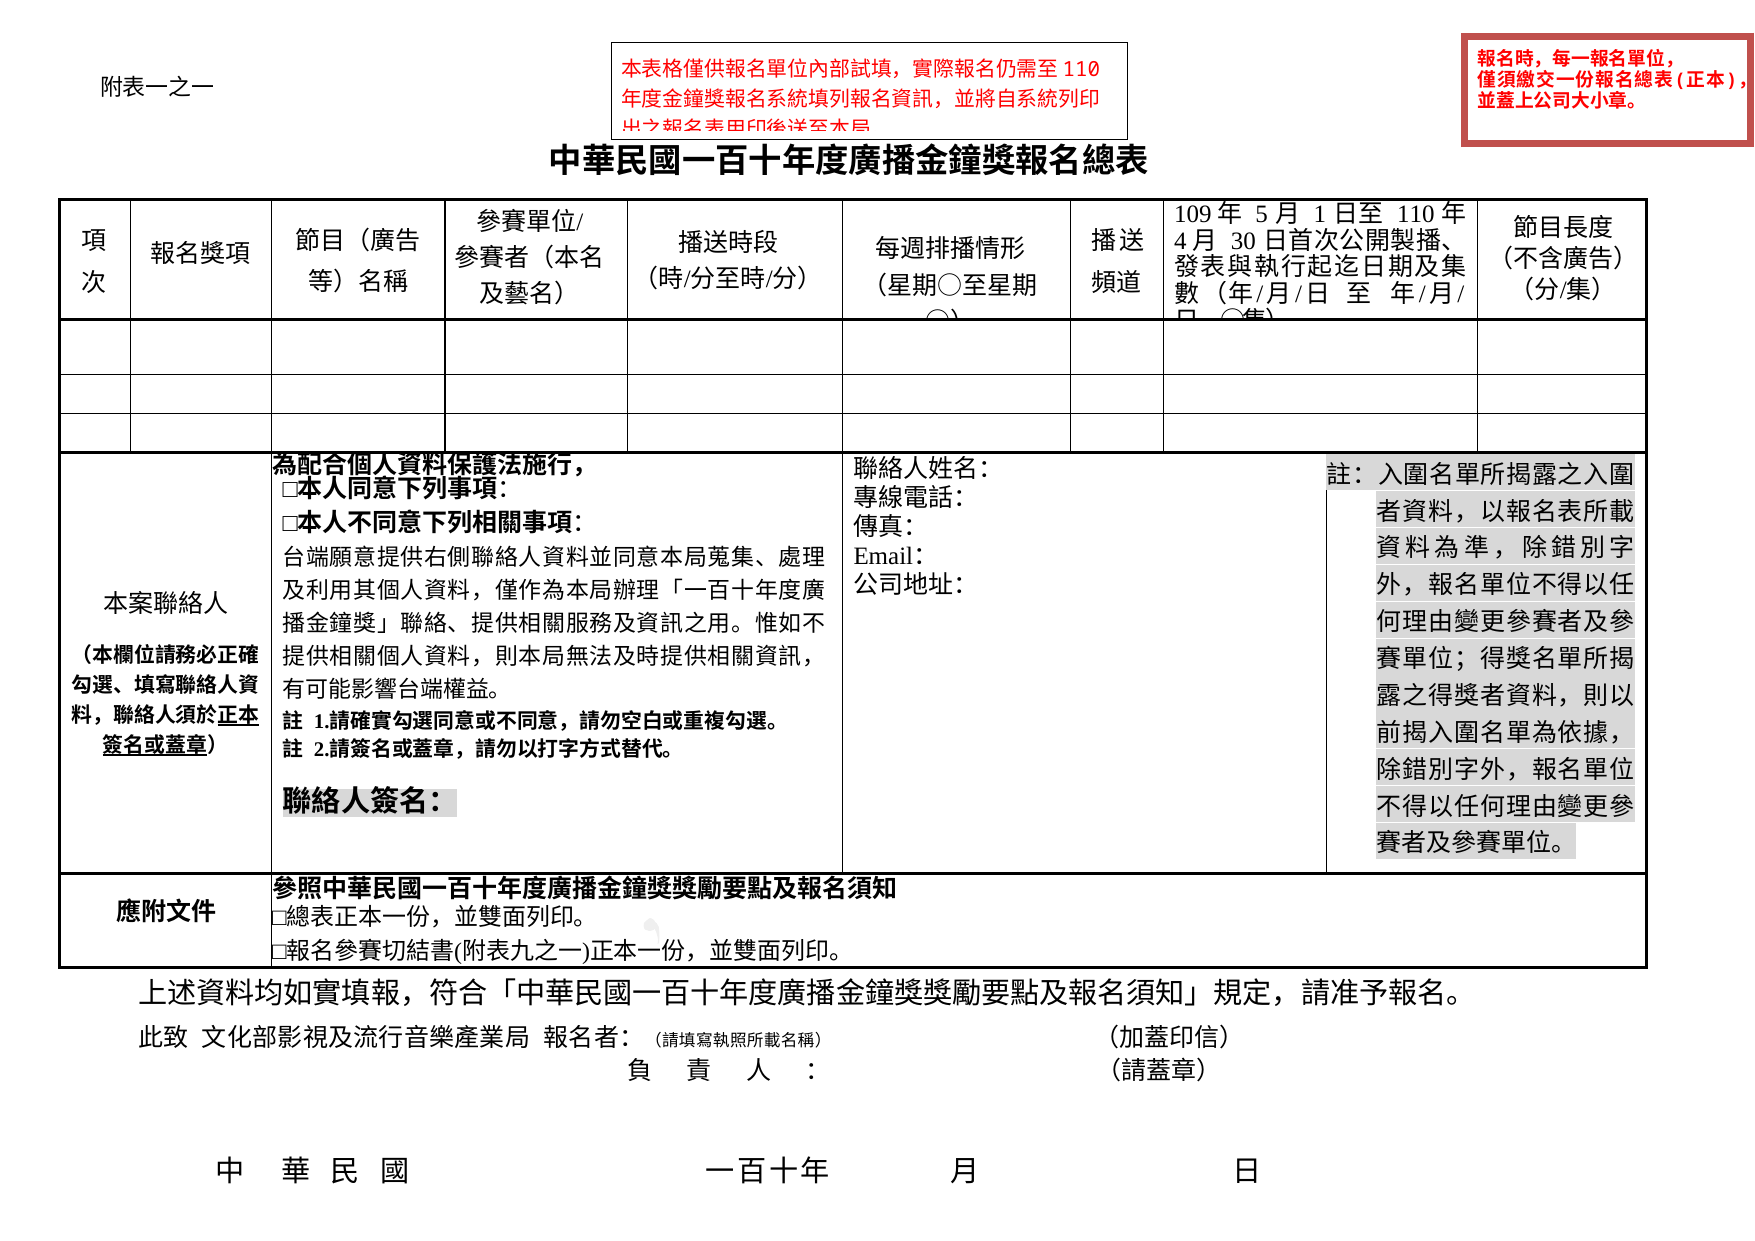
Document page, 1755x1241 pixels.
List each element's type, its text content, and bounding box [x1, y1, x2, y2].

table_cell [61, 414, 130, 451]
table_cell [1478, 414, 1645, 451]
table_cell [131, 375, 271, 412]
table_header 節目長度 （不含廣告）（分/集） [1478, 201, 1645, 318]
table_cell [843, 414, 1070, 451]
subtitle 中 華 民 國 一百十年 月 日 [92, 1046, 1662, 1241]
table_cell [272, 375, 444, 412]
table_cell [1164, 414, 1477, 451]
table_cell [131, 321, 271, 374]
text 上述資料均如實填報，符合「中華民國一百十年度廣播金鐘獎獎勵要點及報名須知」規定，請准予報名。 [138, 970, 1509, 1012]
table_cell [446, 414, 627, 451]
table_header 節目（廣告等）名稱 [272, 201, 444, 318]
table_cell [131, 414, 271, 451]
table_cell [272, 414, 444, 451]
text 附表一之一 [100, 69, 235, 102]
table_cell [1164, 375, 1477, 412]
table_header 每週排播情形 （星期○至星期○） [843, 201, 1070, 318]
table_cell [1478, 375, 1645, 412]
table_cell [446, 321, 627, 374]
table_header 參賽單位/ 參賽者（本名及藝名） [446, 201, 627, 318]
text 負責人： [510, 1056, 850, 1085]
table_header 109年 5 月 1 日至 110 年 4月 30 日首次公開製播、發表與執行起迄日期及集數（年/月/日 至 年/月/日，○集） [1164, 201, 1477, 318]
table_cell 參照中華民國一百十年度廣播金鐘獎獎勵要點及報名須知 □總表正本一份，並雙面列印。 □報名參賽切結書(附表九之一)正本一份，並雙面列印。 [272, 875, 1645, 966]
table_cell [628, 375, 842, 412]
table_cell [628, 414, 842, 451]
table_cell [1071, 375, 1163, 412]
table_header 播送 頻道 [1071, 201, 1163, 318]
table_cell 應附文件 [61, 875, 271, 966]
text 報名時，每一報名單位， [1477, 49, 1738, 69]
text 本表格僅供報名單位內部試填，實際報名仍需至110年度金鐘獎報名系統填列報名資訊，並將自系統列印出之報名表用印後送至本局。 [621, 52, 1118, 130]
text （請蓋章） [931, 1056, 1662, 1085]
table_cell [61, 321, 130, 374]
table_cell 聯絡人姓名： 專線電話： 傳真： Email： 公司地址： [843, 454, 1326, 872]
table_cell [843, 321, 1070, 374]
table_header 報名獎項 [131, 201, 271, 318]
table_cell 本案聯絡人 （本欄位請務必正確勾選、填寫聯絡人資料，聯絡人須於正本簽名或蓋章） [61, 454, 271, 872]
picture [643, 918, 660, 944]
table_cell [272, 321, 444, 374]
table_cell [1478, 321, 1645, 374]
table_cell [446, 375, 627, 412]
table_cell [61, 375, 130, 412]
text 中華民國一百十年度廣播金鐘獎報名總表 [549, 134, 1662, 182]
table_cell [843, 375, 1070, 412]
table_cell [1071, 321, 1163, 374]
table_cell [1164, 321, 1477, 374]
table_header 項 次 [61, 201, 130, 318]
table_header 播送時段 （時/分至時/分） [628, 201, 842, 318]
table_cell 為配合個人資料保護法施行， □本人同意下列事項： □本人不同意下列相關事項： 台端願意提供右側聯絡人資料並同意本局蒐集、處理 及利用其個人資料，僅作為本局辦理「一百十年度廣播金鐘獎」聯絡、提供相關服務及資訊之用。惟如不提供相關個人資料，則本局無法及時提供相關資訊，有可能影響台端權益。 註 1.請確實勾選同意或不同意，請勿空白或重複勾選。 註 2.請簽名或蓋章，請勿以打字方式替代。 聯絡人簽名： [272, 454, 842, 872]
table_cell 註：入圍名單所揭露之入圍者資料，以報名表所載資料為準，除錯別字外，報名單位不得以任何理由變更參賽者及參賽單位；得獎名單所揭露之得獎者資料，則以前揭入圍名單為依據，除錯別字外，報名單位不得以任何理由變更參賽者及參賽單位。 [1327, 454, 1645, 872]
table_cell [628, 321, 842, 374]
table_cell [1071, 414, 1163, 451]
text 此致 文化部影視及流行音樂產業局 報名者：（請填寫執照所載名稱） （加蓋印信） [138, 1017, 1509, 1053]
text 僅須繳交一份報名總表(正本)，並蓋上公司大小章。 [1477, 69, 1738, 111]
